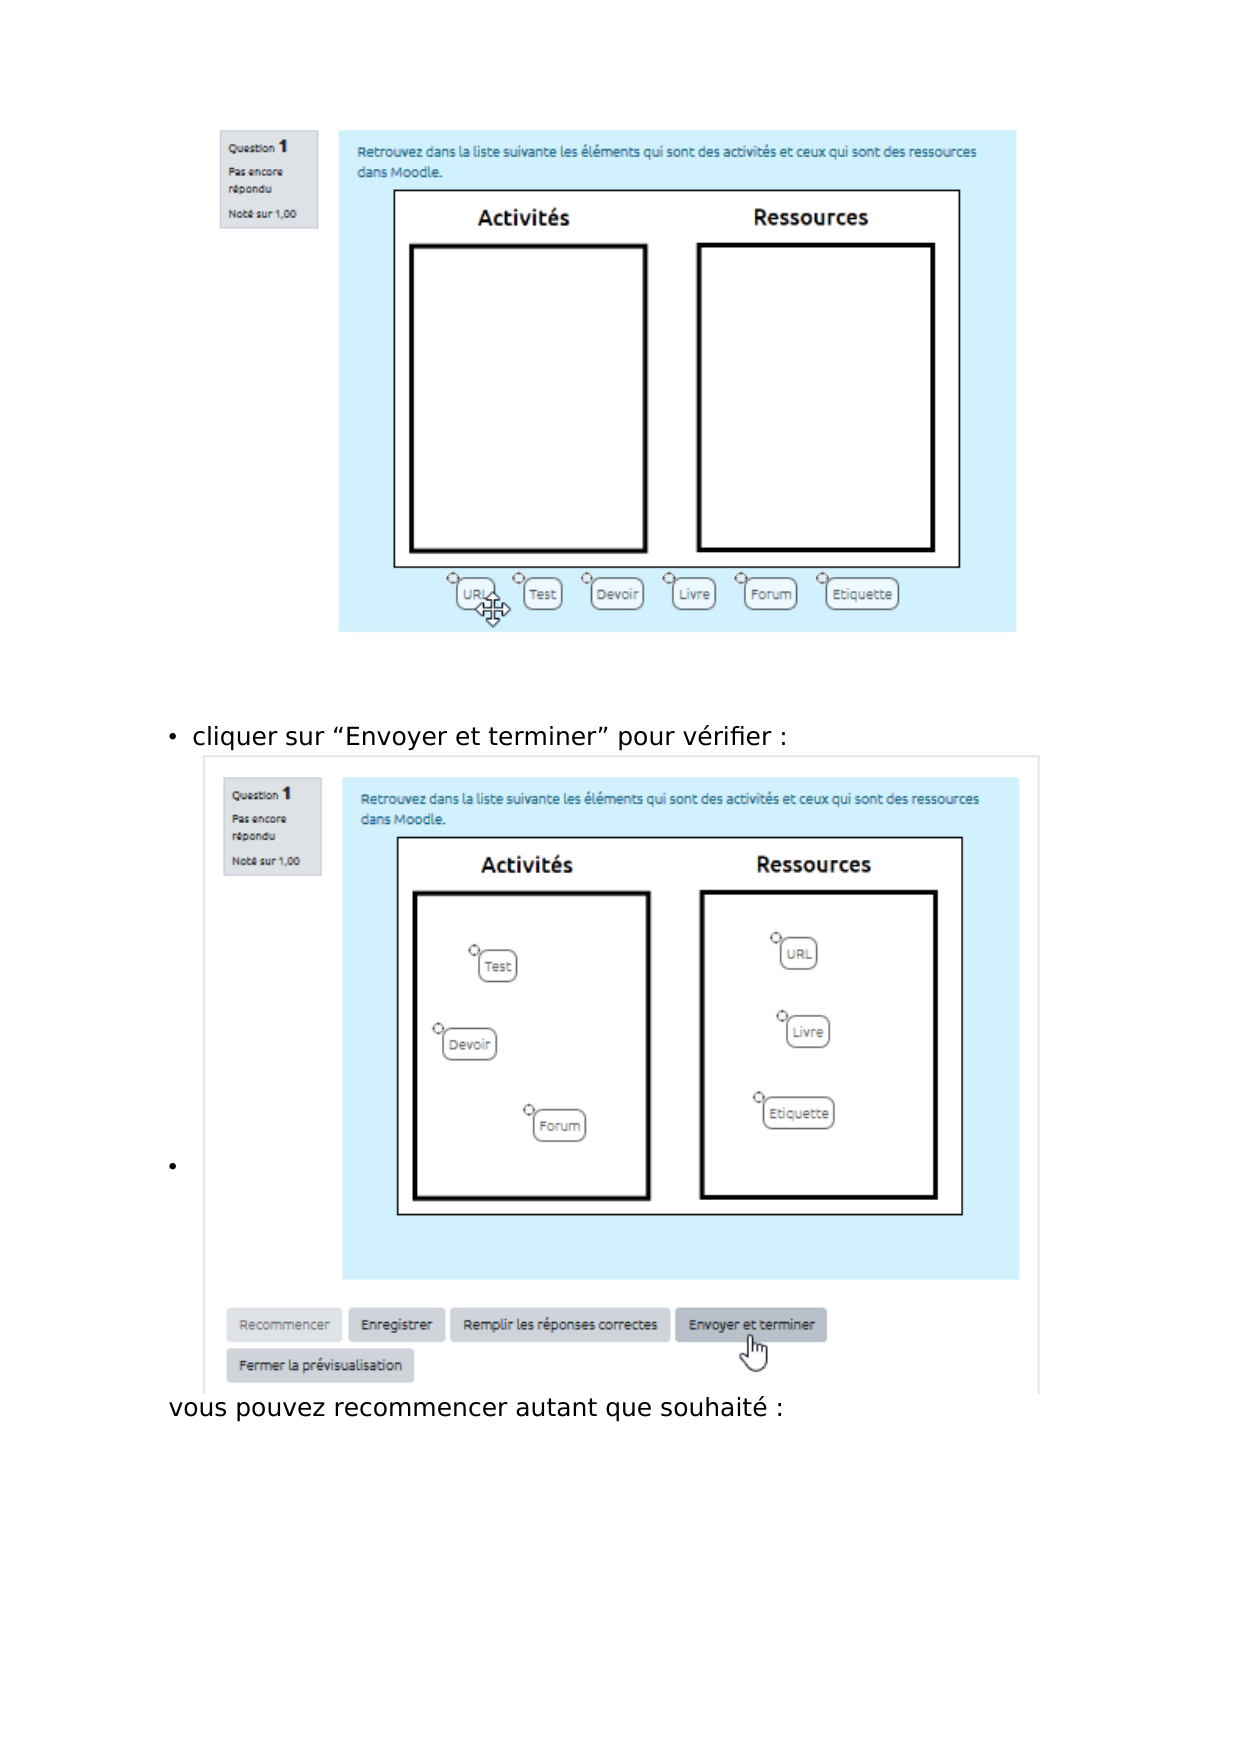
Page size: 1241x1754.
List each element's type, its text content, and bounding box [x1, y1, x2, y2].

list cliquer sur “Envoyer et terminer” pour vérifier : [177, 722, 1122, 751]
picture [206, 118, 1034, 651]
list vous pouvez recommencer autant que souhaité : [177, 1152, 1122, 1423]
picture [194, 751, 1046, 1394]
